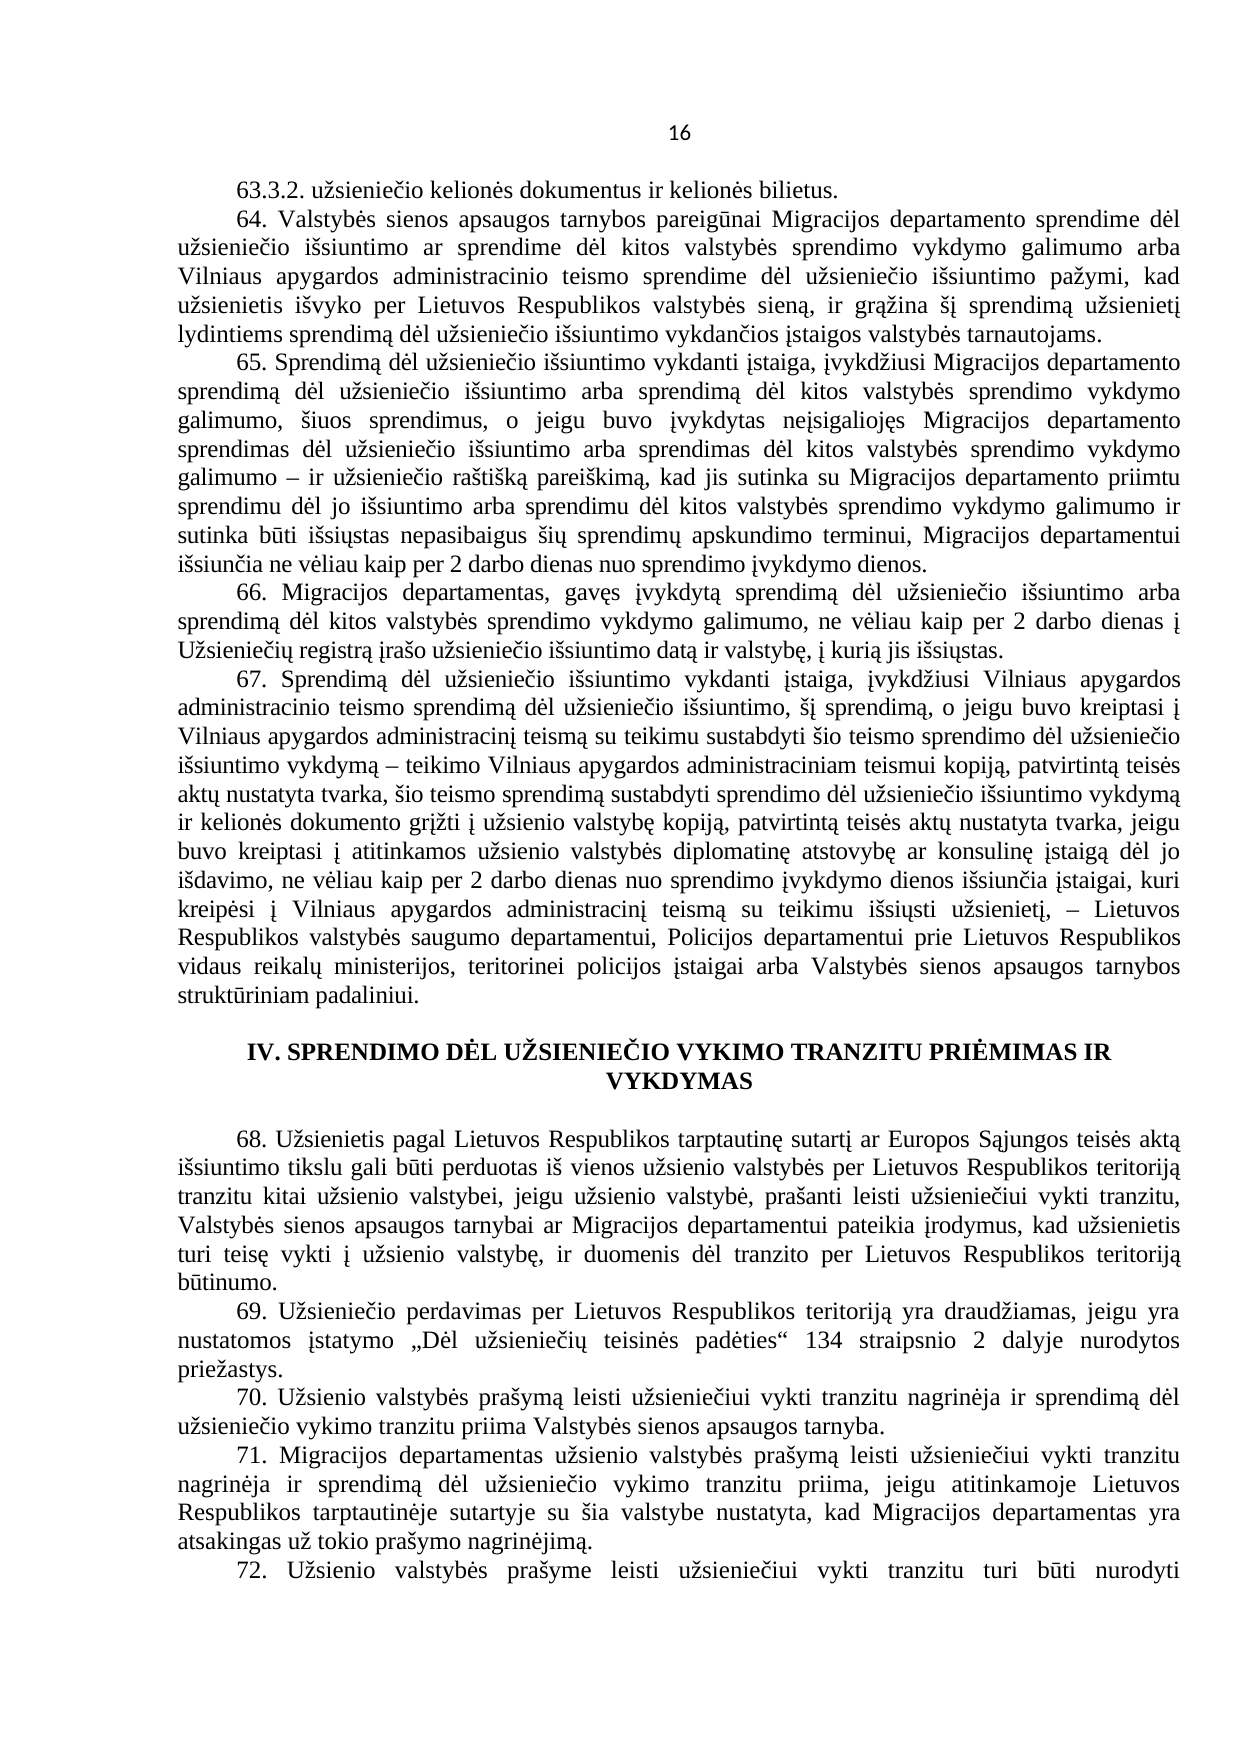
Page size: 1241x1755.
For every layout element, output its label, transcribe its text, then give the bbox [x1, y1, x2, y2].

text 63.3.2. užsieniečio kelionės dokumentus ir kelionės bilietus. [177, 175, 1181, 204]
text 71. Migracijos departamentas užsienio valstybės prašymą leisti užsieniečiui vykti tranzitu nagrinėja ir sprendimą dėl užsieniečio vykimo tranzitu priima, jeigu atitinkamoje Lietuvos Respublikos tarptautinėje sutartyje su šia valstybe nustatyta, kad Migracijos departamentas yra atsakingas už tokio prašymo nagrinėjimą. [177, 1440, 1181, 1555]
text 72. Užsienio valstybės prašyme leisti užsieniečiui vykti tranzitu turi būti nurodyti [177, 1555, 1181, 1584]
text 67. Sprendimą dėl užsieniečio išsiuntimo vykdanti įstaiga, įvykdžiusi Vilniaus apygardos administracinio teismo sprendimą dėl užsieniečio išsiuntimo, šį sprendimą, o jeigu buvo kreiptasi į Vilniaus apygardos administracinį teismą su teikimu sustabdyti šio teismo sprendimo dėl užsieniečio išsiuntimo vykdymą – teikimo Vilniaus apygardos administraciniam teismui kopiją, patvirtintą teisės aktų nustatyta tvarka, šio teismo sprendimą sustabdyti sprendimo dėl užsieniečio išsiuntimo vykdymą ir kelionės dokumento grįžti į užsienio valstybę kopiją, patvirtintą teisės aktų nustatyta tvarka, jeigu buvo kreiptasi į atitinkamos užsienio valstybės diplomatinę atstovybę ar konsulinę įstaigą dėl jo išdavimo, ne vėliau kaip per 2 darbo dienas nuo sprendimo įvykdymo dienos išsiunčia įstaigai, kuri kreipėsi į Vilniaus apygardos administracinį teismą su teikimu išsiųsti užsienietį, – Lietuvos Respublikos valstybės saugumo departamentui, Policijos departamentui prie Lietuvos Respublikos vidaus reikalų ministerijos, teritorinei policijos įstaigai arba Valstybės sienos apsaugos tarnybos struktūriniam padaliniui. [177, 664, 1181, 1009]
text 65. Sprendimą dėl užsieniečio išsiuntimo vykdanti įstaiga, įvykdžiusi Migracijos departamento sprendimą dėl užsieniečio išsiuntimo arba sprendimą dėl kitos valstybės sprendimo vykdymo galimumo, šiuos sprendimus, o jeigu buvo įvykdytas neįsigaliojęs Migracijos departamento sprendimas dėl užsieniečio išsiuntimo arba sprendimas dėl kitos valstybės sprendimo vykdymo galimumo – ir užsieniečio raštišką pareiškimą, kad jis sutinka su Migracijos departamento priimtu sprendimu dėl jo išsiuntimo arba sprendimu dėl kitos valstybės sprendimo vykdymo galimumo ir sutinka būti išsiųstas nepasibaigus šių sprendimų apskundimo terminui, Migracijos departamentui išsiunčia ne vėliau kaip per 2 darbo dienas nuo sprendimo įvykdymo dienos. [177, 347, 1181, 577]
text 64. Valstybės sienos apsaugos tarnybos pareigūnai Migracijos departamento sprendime dėl užsieniečio išsiuntimo ar sprendime dėl kitos valstybės sprendimo vykdymo galimumo arba Vilniaus apygardos administracinio teismo sprendime dėl užsieniečio išsiuntimo pažymi, kad užsienietis išvyko per Lietuvos Respublikos valstybės sieną, ir grąžina šį sprendimą užsienietį lydintiems sprendimą dėl užsieniečio išsiuntimo vykdančios įstaigos valstybės tarnautojams. [177, 204, 1181, 347]
text 69. Užsieniečio perdavimas per Lietuvos Respublikos teritoriją yra draudžiamas, jeigu yra nustatomos įstatymo „Dėl užsieniečių teisinės padėties“ 134 straipsnio 2 dalyje nurodytos priežastys. [177, 1296, 1181, 1382]
text 66. Migracijos departamentas, gavęs įvykdytą sprendimą dėl užsieniečio išsiuntimo arba sprendimą dėl kitos valstybės sprendimo vykdymo galimumo, ne vėliau kaip per 2 darbo dienas į Užsieniečių registrą įrašo užsieniečio išsiuntimo datą ir valstybę, į kurią jis išsiųstas. [177, 577, 1181, 664]
text IV. Sprendimo dėl užsieniečio vykimo tranzitu PRIĖMIMAS IR Vykdymas [177, 1037, 1181, 1095]
text 70. Užsienio valstybės prašymą leisti užsieniečiui vykti tranzitu nagrinėja ir sprendimą dėl užsieniečio vykimo tranzitu priima Valstybės sienos apsaugos tarnyba. [177, 1382, 1181, 1440]
text 68. Užsienietis pagal Lietuvos Respublikos tarptautinę sutartį ar Europos Sąjungos teisės aktą išsiuntimo tikslu gali būti perduotas iš vienos užsienio valstybės per Lietuvos Respublikos teritoriją tranzitu kitai užsienio valstybei, jeigu užsienio valstybė, prašanti leisti užsieniečiui vykti tranzitu, Valstybės sienos apsaugos tarnybai ar Migracijos departamentui pateikia įrodymus, kad užsienietis turi teisę vykti į užsienio valstybę, ir duomenis dėl tranzito per Lietuvos Respublikos teritoriją būtinumo. [177, 1124, 1181, 1296]
